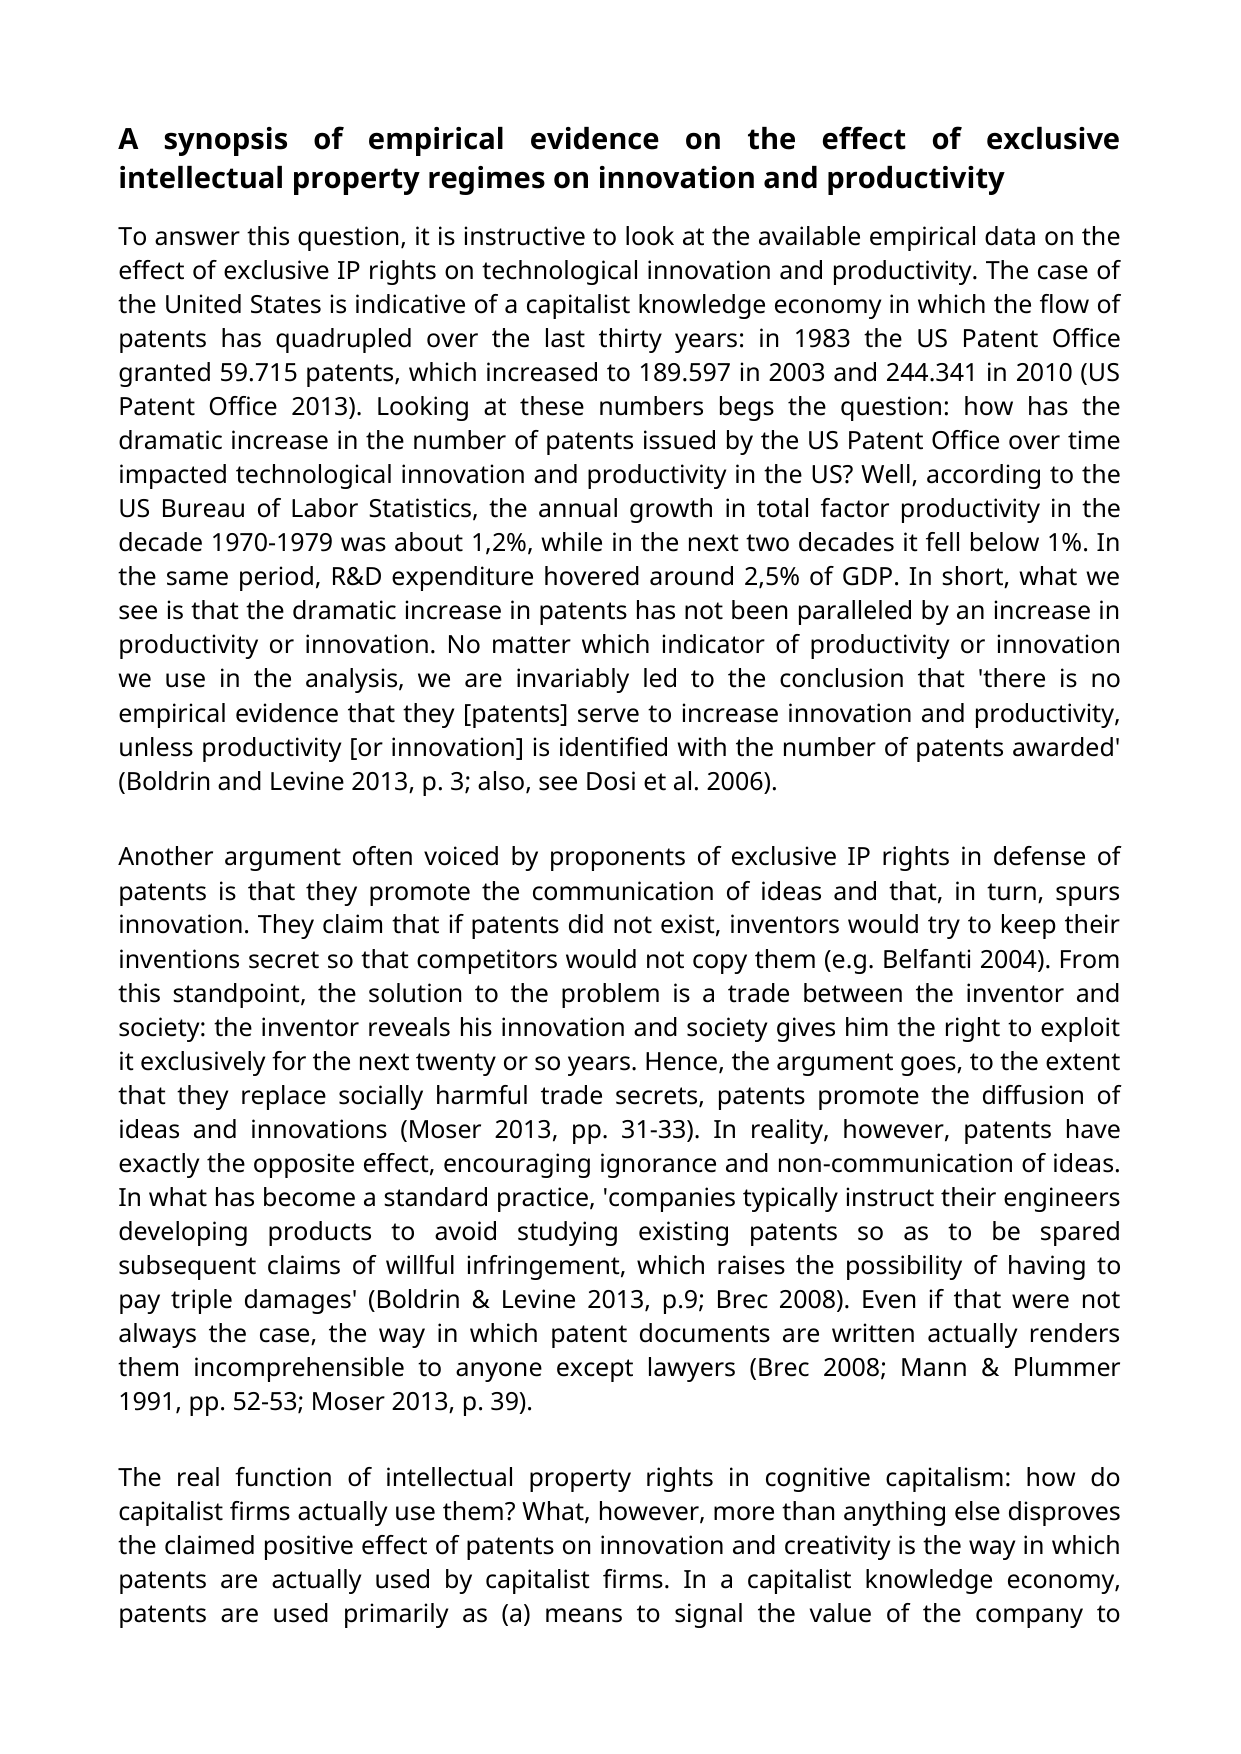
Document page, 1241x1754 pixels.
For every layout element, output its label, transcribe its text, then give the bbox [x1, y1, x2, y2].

text Another argument often voiced by proponents of exclusive IP rights in defense of patents is that they promote the communication of ideas and that, in turn, spurs innovation. They claim that if patents did not exist, inventors would try to keep their inventions secret so that competitors would not copy them (e.g. Belfanti 2004). From this standpoint, the solution to the problem is a trade between the inventor and society: the inventor reveals his innovation and society gives him the right to exploit it exclusively for the next twenty or so years. Hence, the argument goes, to the extent that they replace socially harmful trade secrets, patents promote the diffusion of ideas and innovations (Moser 2013, pp. 31-33). In reality, however, patents have exactly the opposite effect, encouraging ignorance and non-communication of ideas. In what has become a standard practice, 'companies typically instruct their engineers developing products to avoid studying existing patents so as to be spared subsequent claims of willful infringement, which raises the possibility of having to pay triple damages' (Boldrin & Levine 2013, p.9; Brec 2008). Even if that were not always the case, the way in which patent documents are written actually renders them incomprehensible to anyone except lawyers (Brec 2008; Mann & Plummer 1991, pp. 52-53; Moser 2013, p. 39). [118, 839, 1122, 1418]
text The real function of intellectual property rights in cognitive capitalism: how do capitalist firms actually use them? What, however, more than anything else disproves the claimed positive effect of patents on innovation and creativity is the way in which patents are actually used by capitalist firms. In a capitalist knowledge economy, patents are used primarily as (a) means to signal the value of the company to [118, 1460, 1122, 1630]
text To answer this question, it is instructive to look at the available empirical data on the effect of exclusive IP rights on technological innovation and productivity. The case of the United States is indicative of a capitalist knowledge economy in which the flow of patents has quadrupled over the last thirty years: in 1983 the US Patent Office granted 59.715 patents, which increased to 189.597 in 2003 and 244.341 in 2010 (US Patent Office 2013). Looking at these numbers begs the question: how has the dramatic increase in the number of patents issued by the US Patent Office over time impacted technological innovation and productivity in the US? Well, according to the US Bureau of Labor Statistics, the annual growth in total factor productivity in the decade 1970-1979 was about 1,2%, while in the next two decades it fell below 1%. In the same period, R&D expenditure hovered around 2,5% of GDP. In short, what we see is that the dramatic increase in patents has not been paralleled by an increase in productivity or innovation. No matter which indicator of productivity or innovation we use in the analysis, we are invariably led to the conclusion that 'there is no empirical evidence that they [patents] serve to increase innovation and productivity, unless productivity [or innovation] is identified with the number of patents awarded' (Boldrin and Levine 2013, p. 3; also, see Dosi et al. 2006). [118, 218, 1122, 797]
text A synopsis of empirical evidence on the effect of exclusive intellectual property regimes on innovation and productivity [118, 118, 1122, 197]
